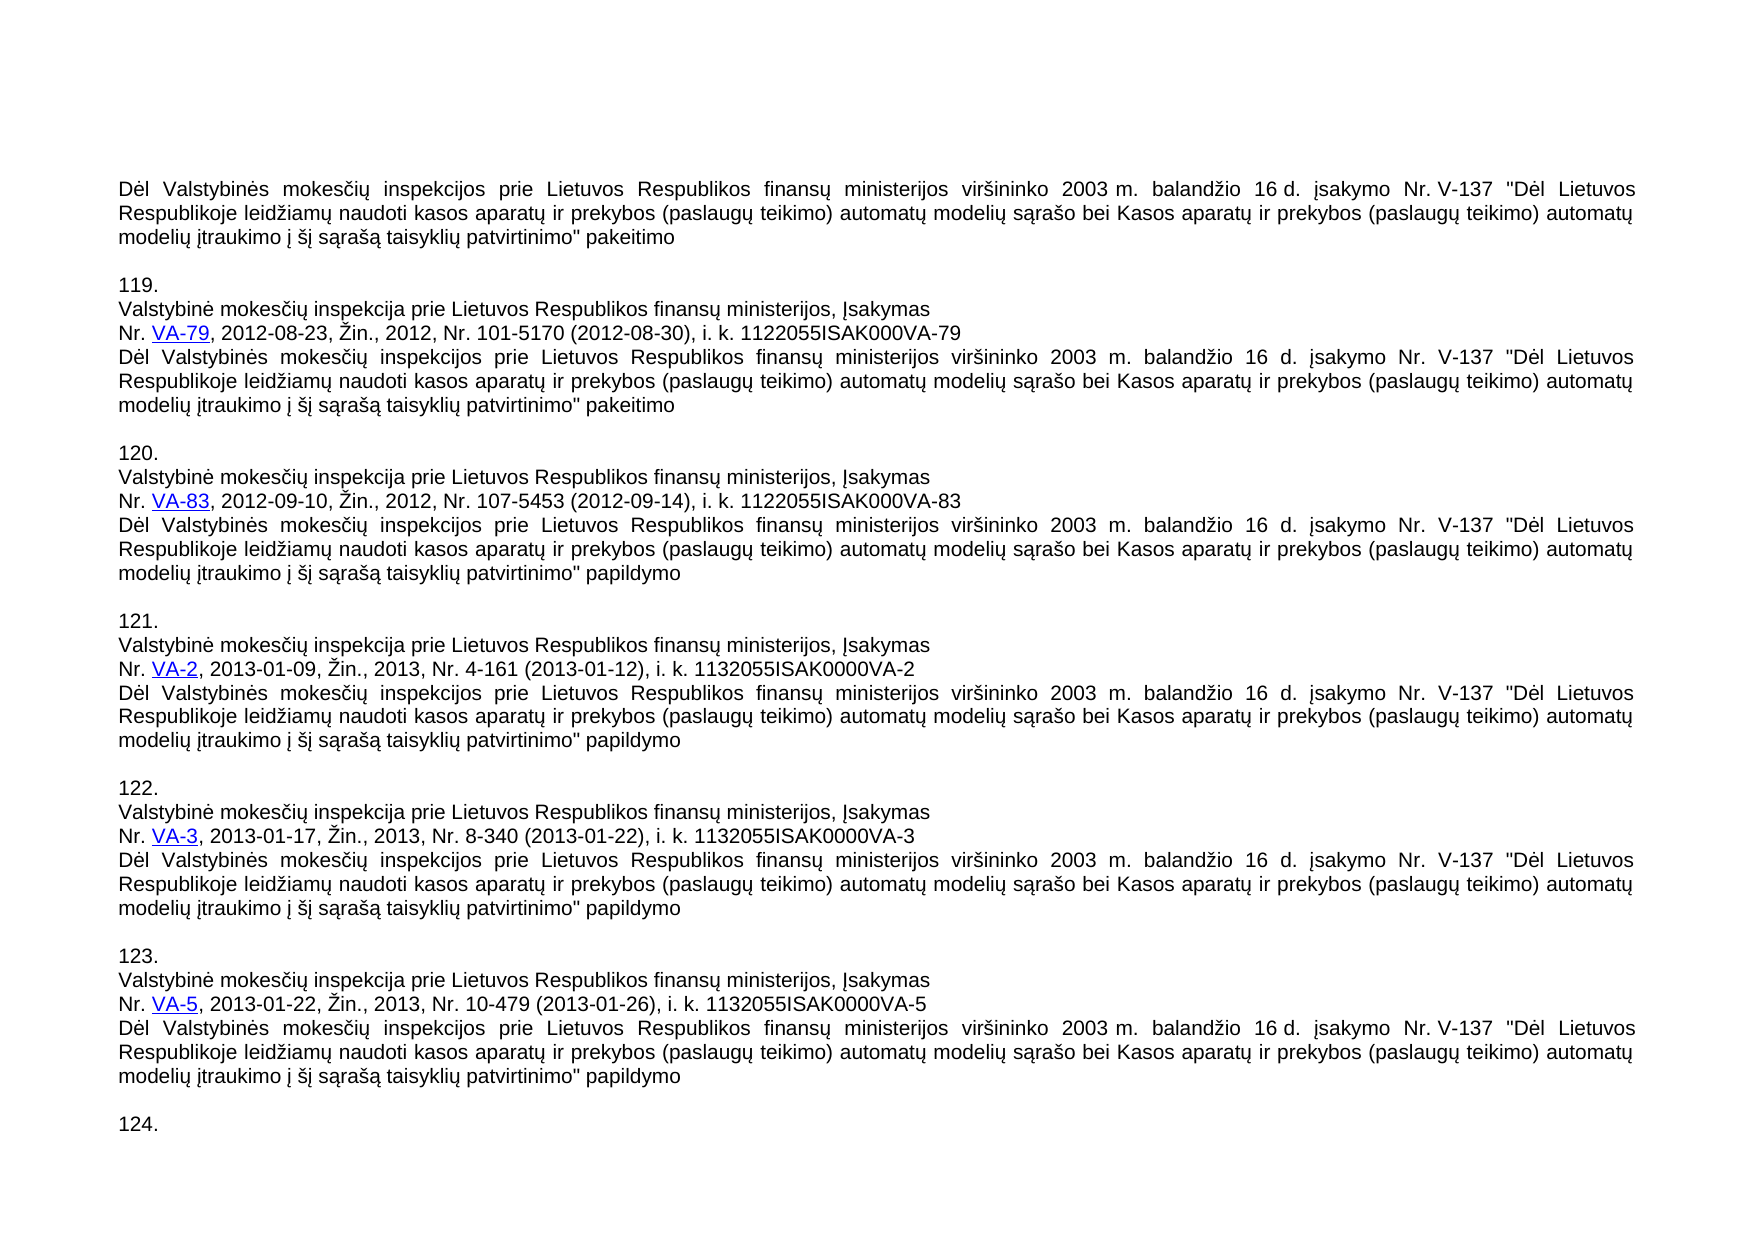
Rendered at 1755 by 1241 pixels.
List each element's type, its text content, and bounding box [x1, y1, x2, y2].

text Dėl Valstybinės mokesčių inspekcijos prie Lietuvos Respublikos finansų ministerijos viršininko 2003 m. balandžio 16 d. įsakymo Nr. V-137 "Dėl Lietuvos Respublikoje leidžiamų naudoti kasos aparatų ir prekybos (paslaugų teikimo) automatų modelių sąrašo bei Kasos aparatų ir prekybos (paslaugų teikimo) automatų modelių įtraukimo į šį sąrašą taisyklių patvirtinimo" papildymo [118, 1016, 1636, 1088]
text Valstybinė mokesčių inspekcija prie Lietuvos Respublikos finansų ministerijos, Įsakymas [118, 968, 1636, 992]
text Dėl Valstybinės mokesčių inspekcijos prie Lietuvos Respublikos finansų ministerijos viršininko 2003 m. balandžio 16 d. įsakymo Nr. V-137 "Dėl Lietuvos Respublikoje leidžiamų naudoti kasos aparatų ir prekybos (paslaugų teikimo) automatų modelių sąrašo bei Kasos aparatų ir prekybos (paslaugų teikimo) automatų modelių įtraukimo į šį sąrašą taisyklių patvirtinimo" papildymo [118, 680, 1636, 752]
text Nr. VA-83, 2012-09-10, Žin., 2012, Nr. 107-5453 (2012-09-14), i. k. 1122055ISAK000VA-83 [118, 489, 1636, 513]
text Valstybinė mokesčių inspekcija prie Lietuvos Respublikos finansų ministerijos, Įsakymas [118, 800, 1636, 824]
text 120. [118, 441, 1636, 465]
text Nr. VA-79, 2012-08-23, Žin., 2012, Nr. 101-5170 (2012-08-30), i. k. 1122055ISAK000VA-79 [118, 321, 1636, 345]
text Nr. VA-2, 2013-01-09, Žin., 2013, Nr. 4-161 (2013-01-12), i. k. 1132055ISAK0000VA-2 [118, 656, 1636, 680]
text Dėl Valstybinės mokesčių inspekcijos prie Lietuvos Respublikos finansų ministerijos viršininko 2003 m. balandžio 16 d. įsakymo Nr. V-137 "Dėl Lietuvos Respublikoje leidžiamų naudoti kasos aparatų ir prekybos (paslaugų teikimo) automatų modelių sąrašo bei Kasos aparatų ir prekybos (paslaugų teikimo) automatų modelių įtraukimo į šį sąrašą taisyklių patvirtinimo" pakeitimo [118, 345, 1636, 417]
text Valstybinė mokesčių inspekcija prie Lietuvos Respublikos finansų ministerijos, Įsakymas [118, 465, 1636, 489]
text Nr. VA-3, 2013-01-17, Žin., 2013, Nr. 8-340 (2013-01-22), i. k. 1132055ISAK0000VA-3 [118, 824, 1636, 848]
text 123. [118, 944, 1636, 968]
text 122. [118, 776, 1636, 800]
text 121. [118, 608, 1636, 632]
text Nr. VA-5, 2013-01-22, Žin., 2013, Nr. 10-479 (2013-01-26), i. k. 1132055ISAK0000VA-5 [118, 992, 1636, 1016]
text Dėl Valstybinės mokesčių inspekcijos prie Lietuvos Respublikos finansų ministerijos viršininko 2003 m. balandžio 16 d. įsakymo Nr. V-137 "Dėl Lietuvos Respublikoje leidžiamų naudoti kasos aparatų ir prekybos (paslaugų teikimo) automatų modelių sąrašo bei Kasos aparatų ir prekybos (paslaugų teikimo) automatų modelių įtraukimo į šį sąrašą taisyklių patvirtinimo" pakeitimo [118, 177, 1636, 249]
text 124. [118, 1112, 1636, 1136]
text Dėl Valstybinės mokesčių inspekcijos prie Lietuvos Respublikos finansų ministerijos viršininko 2003 m. balandžio 16 d. įsakymo Nr. V-137 "Dėl Lietuvos Respublikoje leidžiamų naudoti kasos aparatų ir prekybos (paslaugų teikimo) automatų modelių sąrašo bei Kasos aparatų ir prekybos (paslaugų teikimo) automatų modelių įtraukimo į šį sąrašą taisyklių patvirtinimo" papildymo [118, 513, 1636, 584]
text Dėl Valstybinės mokesčių inspekcijos prie Lietuvos Respublikos finansų ministerijos viršininko 2003 m. balandžio 16 d. įsakymo Nr. V-137 "Dėl Lietuvos Respublikoje leidžiamų naudoti kasos aparatų ir prekybos (paslaugų teikimo) automatų modelių sąrašo bei Kasos aparatų ir prekybos (paslaugų teikimo) automatų modelių įtraukimo į šį sąrašą taisyklių patvirtinimo" papildymo [118, 848, 1636, 920]
text Valstybinė mokesčių inspekcija prie Lietuvos Respublikos finansų ministerijos, Įsakymas [118, 297, 1636, 321]
text Valstybinė mokesčių inspekcija prie Lietuvos Respublikos finansų ministerijos, Įsakymas [118, 632, 1636, 656]
text 119. [118, 273, 1636, 297]
